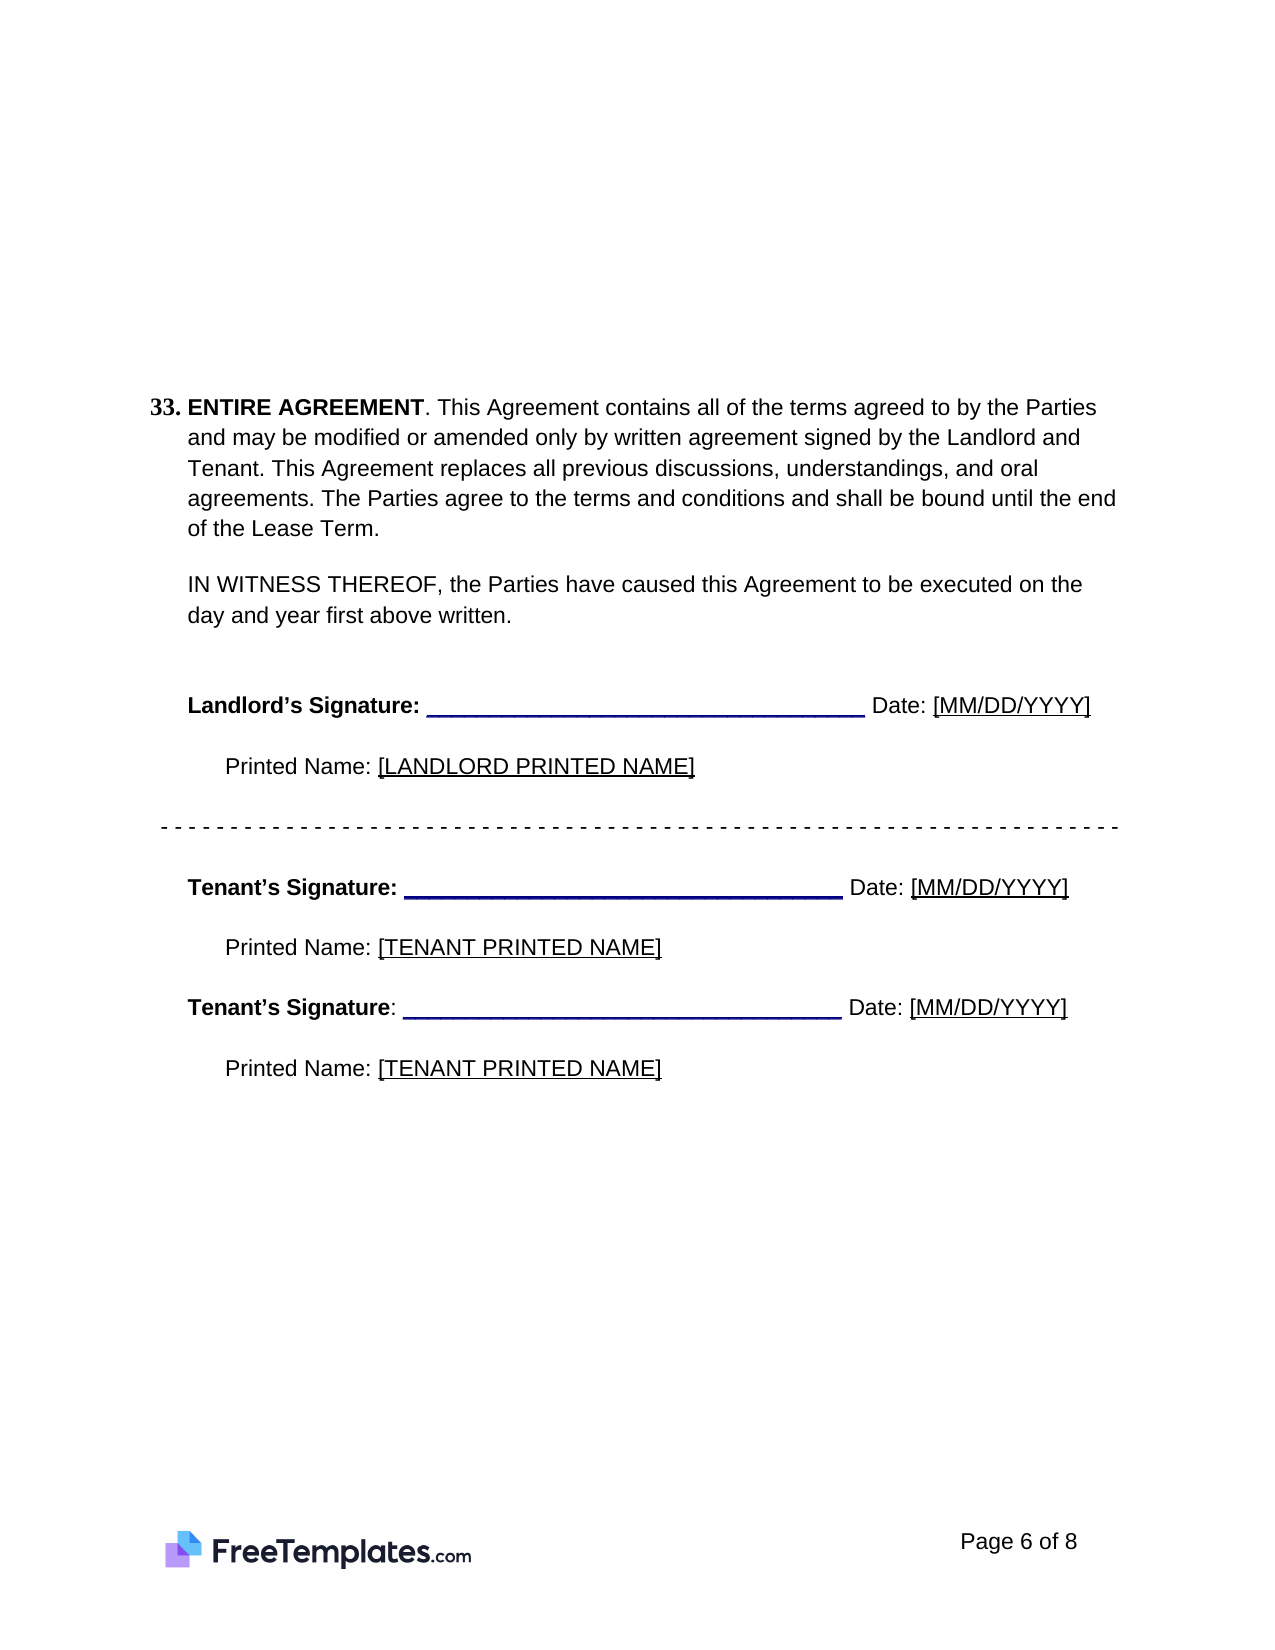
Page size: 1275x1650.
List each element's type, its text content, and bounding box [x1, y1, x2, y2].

text Printed Name: [TENANT PRINTED NAME] [225, 1055, 1125, 1081]
list Landlord’s Signature: ___________________________________ Date: [MM/DD/YYYY] [187, 692, 1125, 719]
text Tenant’s Signature: ___________________________________ Date: [MM/DD/YYYY] [187, 873, 1125, 900]
text Tenant’s Signature: ___________________________________ Date: [MM/DD/YYYY] [187, 994, 1125, 1021]
text Printed Name: [TENANT PRINTED NAME] [225, 934, 1125, 960]
text Printed Name: [LANDLORD PRINTED NAME] [225, 753, 1125, 779]
list IN WITNESS THEREOF, the Parties have caused this Agreement to be executed on the day and year first above written. [187, 571, 1125, 628]
text - - - - - - - - - - - - - - - - - - - - - - - - - - - - - - - - - - - - - - - - - - - - - - - - - - - - - - - - - - - - - - - - - - - - - [160, 813, 1125, 839]
list ENTIRE AGREEMENT. This Agreement contains all of the terms agreed to by the Parties and may be modified or amended only by written agreement signed by the Landlord and Tenant. This Agreement replaces all previous discussions, understandings, and oral agreements. The Parties agree to the terms and conditions and shall be bound until the end of the Lease Term. [150, 392, 1125, 541]
